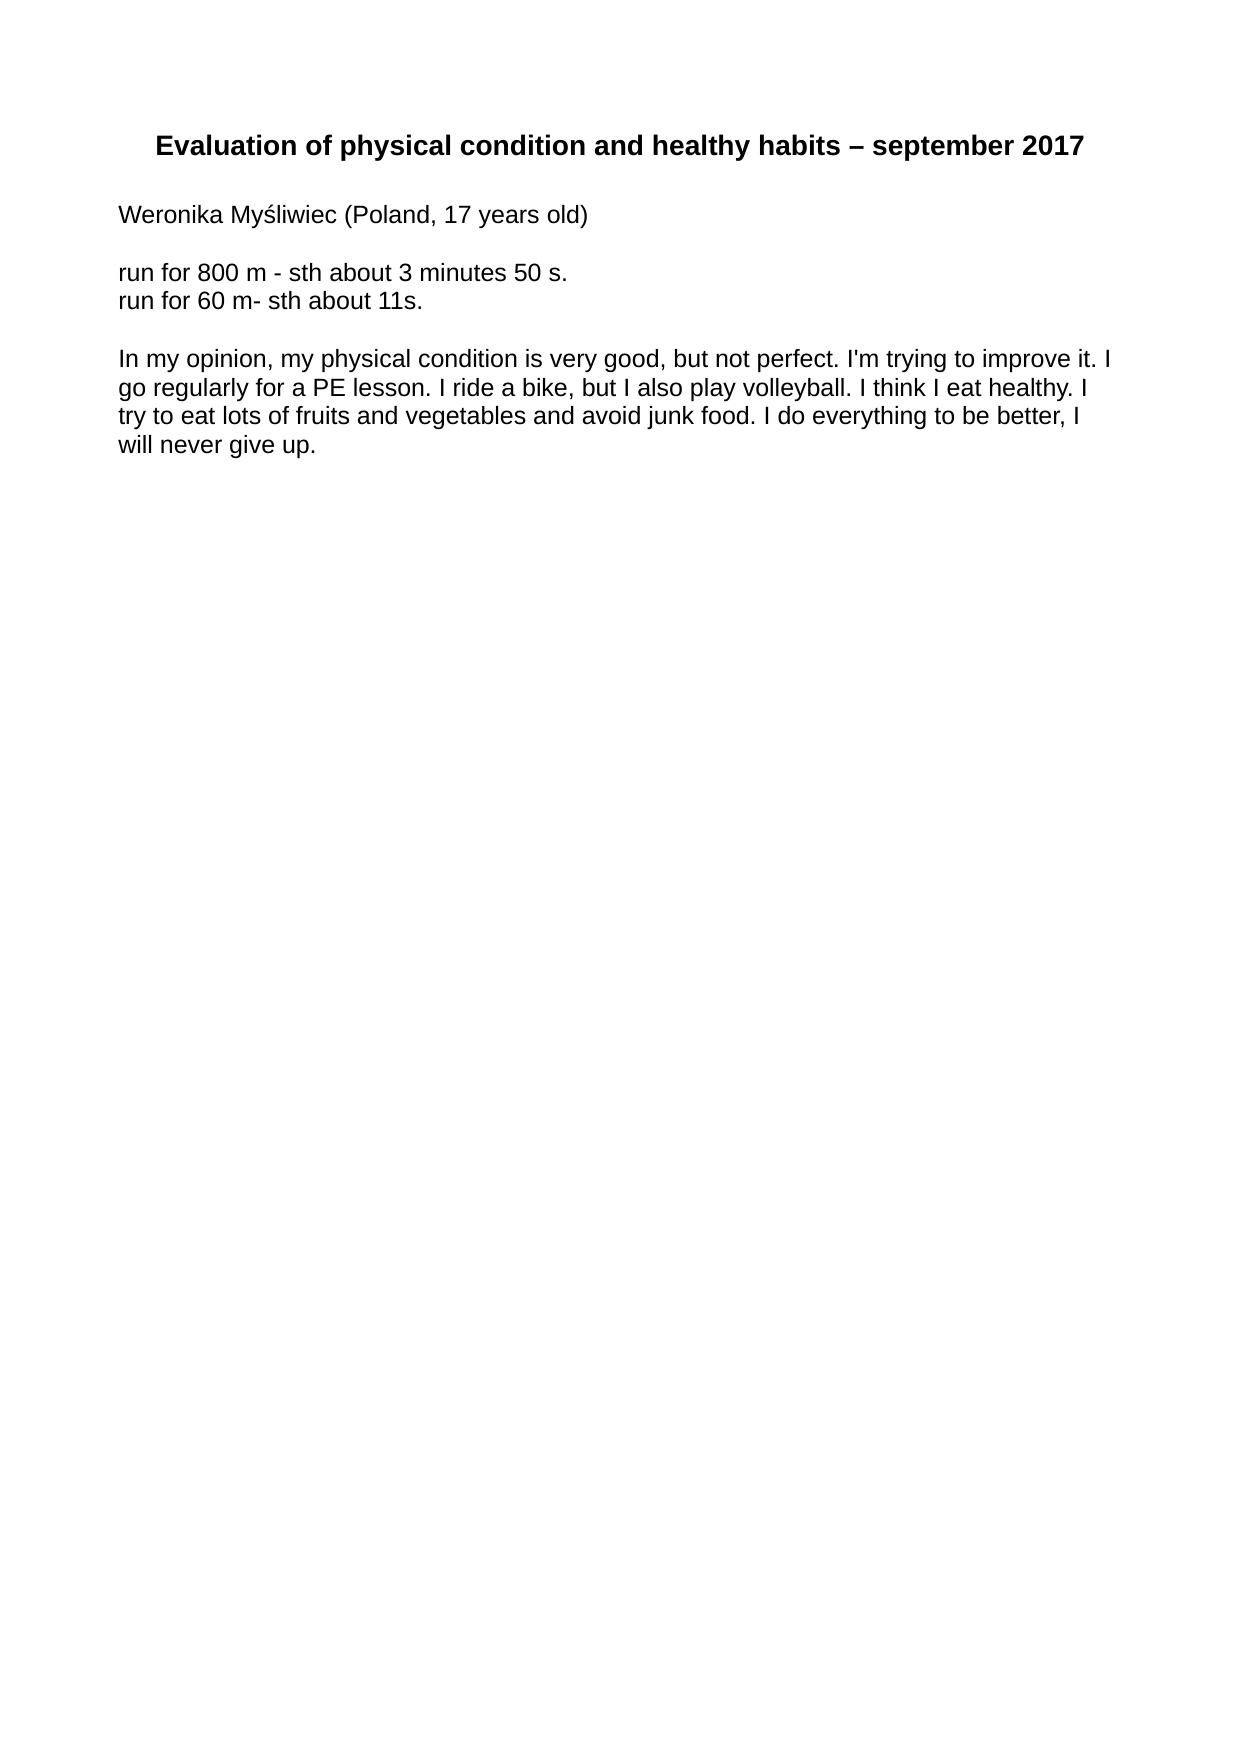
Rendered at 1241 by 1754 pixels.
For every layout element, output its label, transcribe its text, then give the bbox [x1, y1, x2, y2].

text run for 60 m- sth about 11s. [118, 286, 1122, 315]
text run for 800 m - sth about 3 minutes 50 s. [118, 258, 1122, 286]
text Weronika Myśliwiec (Poland, 17 years old) [118, 200, 1122, 229]
text In my opinion, my physical condition is very good, but not perfect. I'm trying to improve it. I go regularly for a PE lesson. I ride a bike, but I also play volleyball. I think I eat healthy. I try to eat lots of fruits and vegetables and avoid junk food. I do everything to be better, I will never give up. [118, 344, 1122, 459]
subtitle Evaluation of physical condition and healthy habits – september 2017 [118, 128, 1122, 161]
